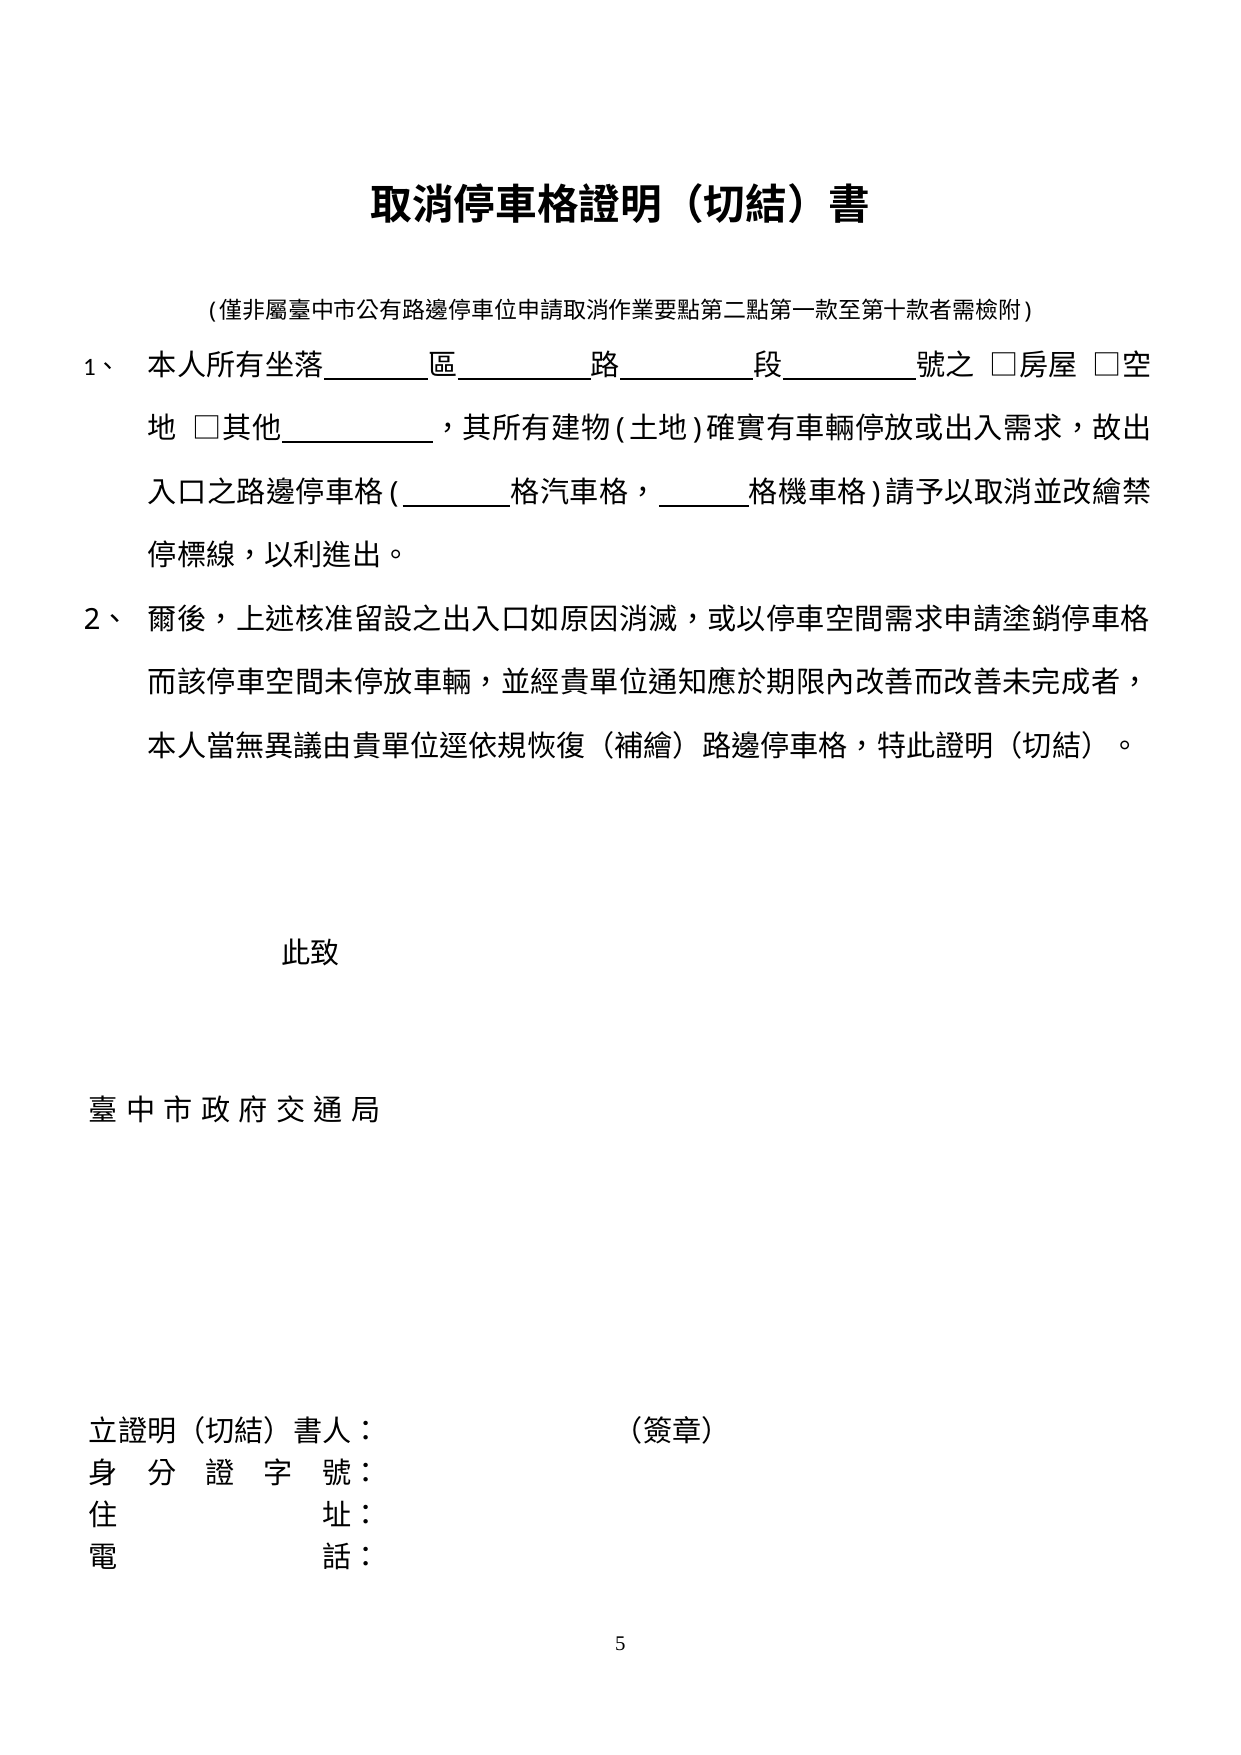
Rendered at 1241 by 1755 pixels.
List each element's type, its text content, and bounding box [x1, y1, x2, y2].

text 此致 [89, 930, 1152, 972]
list 爾後，上述核准留設之出入口如原因消滅，或以停車空間需求申請塗銷停車格而該停車空間未停放車輛，並經貴單位通知應於期限內改善而改善未完成者，本人當無異議由貴單位逕依規恢復（補繪）路邊停車格，特此證明（切結）。 [83, 595, 1152, 765]
text 身 分 證 字 號： [89, 1449, 1152, 1492]
text (僅非屬臺中市公有路邊停車位申請取消作業要點第二點第一款至第十款者需檢附) [89, 291, 1152, 325]
text 立證明（切結）書人： （簽章） [89, 1407, 1152, 1449]
text 取消停車格證明（切結）書 [89, 171, 1152, 231]
text 電 話： [89, 1534, 1152, 1576]
text 臺中市政府交通局 [89, 1087, 1152, 1129]
list 本人所有坐落 區 路 段 號之 □房屋 □空地 □其他 ，其所有建物(土地)確實有車輛停放或出入需求，故出入口之路邊停車格( 格汽車格， 格機車格)請予以取消並改繪禁停標線，以利進出。 [83, 341, 1152, 574]
text 住 址： [89, 1492, 1152, 1534]
